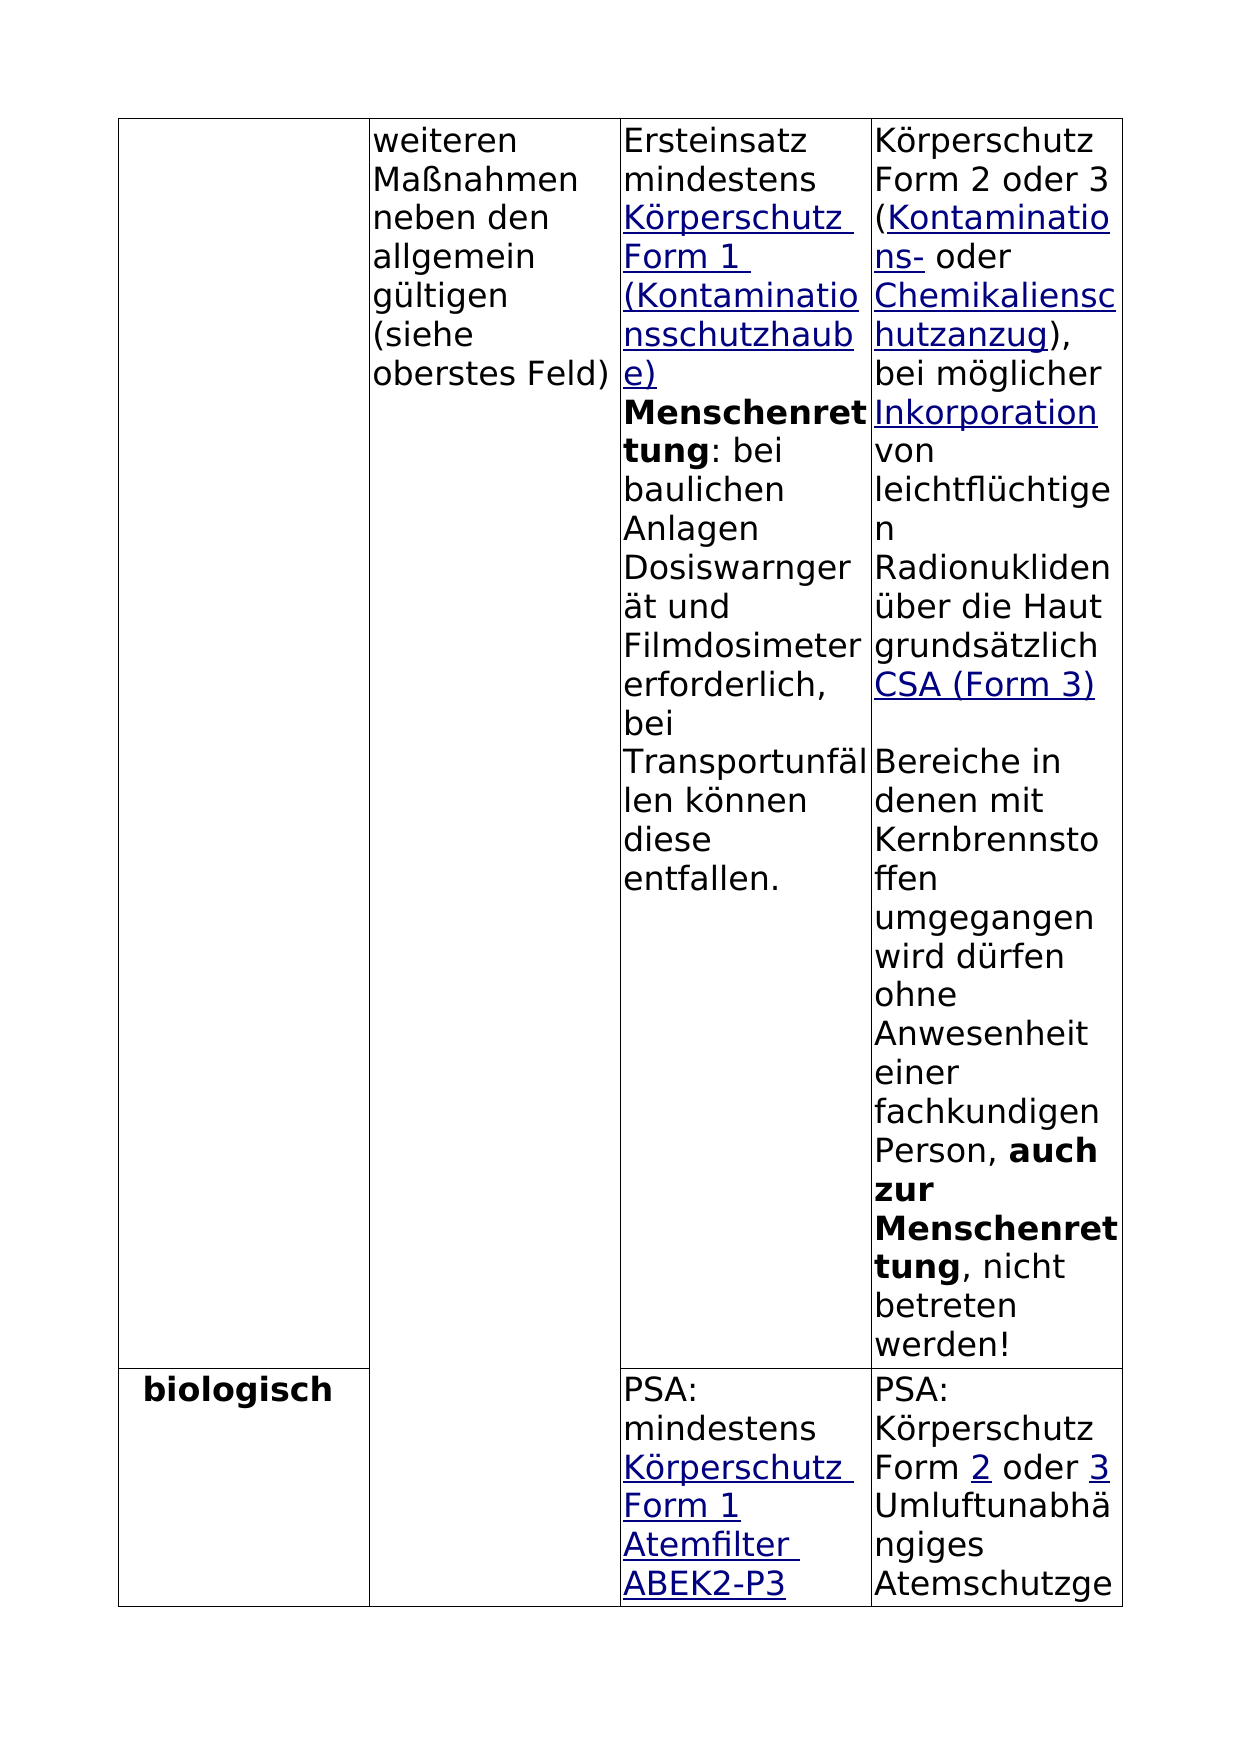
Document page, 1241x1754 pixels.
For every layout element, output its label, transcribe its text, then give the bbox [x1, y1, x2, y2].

table_cell Ersteinsatz mindestens Körperschutz Form 1 (Kontaminationsschutzhaube) Menschenrettung: bei baulichen Anlagen Dosiswarngerät und Filmdosimeter erforderlich, bei Transportunfällen können diese entfallen. [621, 119, 871, 1367]
table_cell biologisch [119, 1369, 369, 1606]
table_cell PSA: Körperschutz Form 2 oder 3 Umluftunabhängiges Atemschutzge [872, 1369, 1122, 1606]
table_cell weiteren Maßnahmen neben den allgemein gültigen (siehe oberstes Feld) [370, 119, 620, 1606]
table_cell PSA: mindestens Körperschutz Form 1 Atemfilter ABEK2-P3 [621, 1369, 871, 1606]
table_cell [119, 119, 369, 1367]
table_cell Körperschutz Form 2 oder 3 (Kontaminations- oder Chemikalienschutzanzug), bei möglicher Inkorporation von leichtflüchtigen Radionukliden über die Haut grundsätzlich CSA (Form 3) Bereiche in denen mit Kernbrennstoffen umgegangen wird dürfen ohne Anwesenheit einer fachkundigen Person, auch zur Menschenrettung, nicht betreten werden! [872, 119, 1122, 1367]
